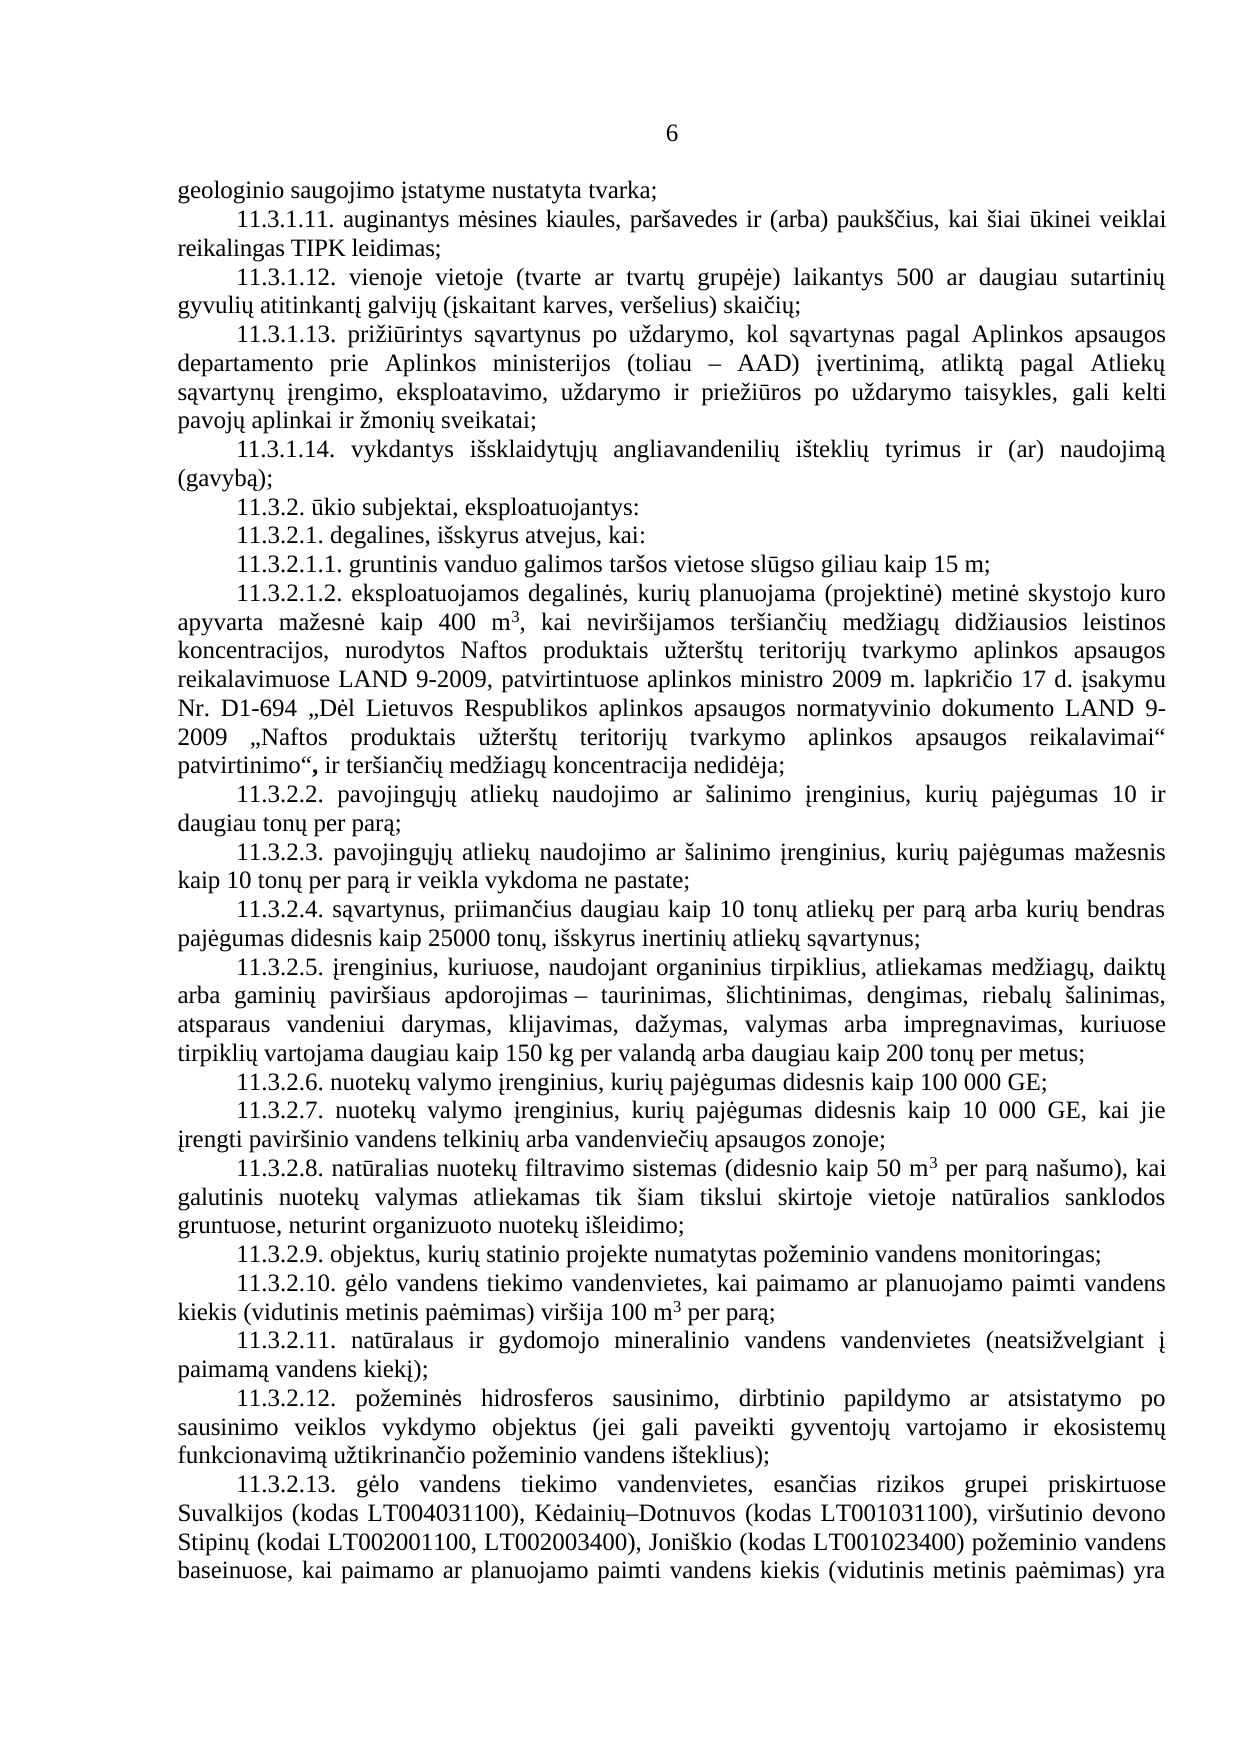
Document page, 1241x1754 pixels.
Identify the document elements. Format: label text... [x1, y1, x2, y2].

text 11.3.2.5. įrenginius, kuriuose, naudojant organinius tirpiklius, atliekamas medžiagų, daiktų arba gaminių paviršiaus apdorojimas – taurinimas, šlichtinimas, dengimas, riebalų šalinimas, atsparaus vandeniui darymas, klijavimas, dažymas, valymas arba impregnavimas, kuriuose tirpiklių vartojama daugiau kaip 150 kg per valandą arba daugiau kaip 200 tonų per metus; [177, 952, 1167, 1067]
text 11.3.2.6. nuotekų valymo įrenginius, kurių pajėgumas didesnis kaip 100 000 GE; [177, 1067, 1167, 1096]
text 11.3.2.2. pavojingųjų atliekų naudojimo ar šalinimo įrenginius, kurių pajėgumas 10 ir daugiau tonų per parą; [177, 779, 1167, 837]
text 11.3.2.13. gėlo vandens tiekimo vandenvietes, esančias rizikos grupei priskirtuose Suvalkijos (kodas LT004031100), Kėdainių–Dotnuvos (kodas LT001031100), viršutinio devono Stipinų (kodai LT002001100, LT002003400), Joniškio (kodas LT001023400) požeminio vandens baseinuose, kai paimamo ar planuojamo paimti vandens kiekis (vidutinis metinis paėmimas) yra [177, 1469, 1167, 1584]
text 11.3.2.3. pavojingųjų atliekų naudojimo ar šalinimo įrenginius, kurių pajėgumas mažesnis kaip 10 tonų per parą ir veikla vykdoma ne pastate; [177, 837, 1167, 894]
text 11.3.2.4. sąvartynus, priimančius daugiau kaip 10 tonų atliekų per parą arba kurių bendras pajėgumas didesnis kaip 25000 tonų, išskyrus inertinių atliekų sąvartynus; [177, 894, 1167, 952]
text 11.3.2.7. nuotekų valymo įrenginius, kurių pajėgumas didesnis kaip 10 000 GE, kai jie įrengti paviršinio vandens telkinių arba vandenviečių apsaugos zonoje; [177, 1096, 1167, 1153]
text 11.3.1.14. vykdantys išsklaidytųjų angliavandenilių išteklių tyrimus ir (ar) naudojimą (gavybą); [177, 434, 1167, 492]
text 11.3.2.11. natūralaus ir gydomojo mineralinio vandens vandenvietes (neatsižvelgiant į paimamą vandens kiekį); [177, 1326, 1167, 1383]
text 11.3.1.11. auginantys mėsines kiaules, paršavedes ir (arba) paukščius, kai šiai ūkinei veiklai reikalingas TIPK leidimas; [177, 204, 1167, 262]
text 11.3.2.1.1. gruntinis vanduo galimos taršos vietose slūgso giliau kaip 15 m; [177, 549, 1167, 578]
text 11.3.2.1.2. eksploatuojamos degalinės, kurių planuojama (projektinė) metinė skystojo kuro apyvarta mažesnė kaip 400 m3, kai neviršijamos teršiančių medžiagų didžiausios leistinos koncentracijos, nurodytos Naftos produktais užterštų teritorijų tvarkymo aplinkos apsaugos reikalavimuose LAND 9-2009, patvirtintuose aplinkos ministro 2009 m. lapkričio 17 d. įsakymu Nr. D1-694 „Dėl Lietuvos Respublikos aplinkos apsaugos normatyvinio dokumento LAND 9-2009 „Naftos produktais užterštų teritorijų tvarkymo aplinkos apsaugos reikalavimai“ patvirtinimo“, ir teršiančių medžiagų koncentracija nedidėja; [177, 578, 1167, 779]
text 11.3.1.12. vienoje vietoje (tvarte ar tvartų grupėje) laikantys 500 ar daugiau sutartinių gyvulių atitinkantį galvijų (įskaitant karves, veršelius) skaičių; [177, 262, 1167, 319]
text 11.3.2.9. objektus, kurių statinio projekte numatytas požeminio vandens monitoringas; [177, 1239, 1167, 1268]
text 11.3.1.13. prižiūrintys sąvartynus po uždarymo, kol sąvartynas pagal Aplinkos apsaugos departamento prie Aplinkos ministerijos (toliau – AAD) įvertinimą, atliktą pagal Atliekų sąvartynų įrengimo, eksploatavimo, uždarymo ir priežiūros po uždarymo taisykles, gali kelti pavojų aplinkai ir žmonių sveikatai; [177, 319, 1167, 434]
text geologinio saugojimo įstatyme nustatyta tvarka; [177, 176, 1167, 204]
text 11.3.2.12. požeminės hidrosferos sausinimo, dirbtinio papildymo ar atsistatymo po sausinimo veiklos vykdymo objektus (jei gali paveikti gyventojų vartojamo ir ekosistemų funkcionavimą užtikrinančio požeminio vandens išteklius); [177, 1383, 1167, 1469]
text 11.3.2.10. gėlo vandens tiekimo vandenvietes, kai paimamo ar planuojamo paimti vandens kiekis (vidutinis metinis paėmimas) viršija 100 m3 per parą; [177, 1268, 1167, 1326]
text 11.3.2. ūkio subjektai, eksploatuojantys: [177, 492, 1167, 521]
text 11.3.2.1. degalines, išskyrus atvejus, kai: [177, 521, 1167, 549]
text 11.3.2.8. natūralias nuotekų filtravimo sistemas (didesnio kaip 50 m3 per parą našumo), kai galutinis nuotekų valymas atliekamas tik šiam tikslui skirtoje vietoje natūralios sanklodos gruntuose, neturint organizuoto nuotekų išleidimo; [177, 1153, 1167, 1239]
